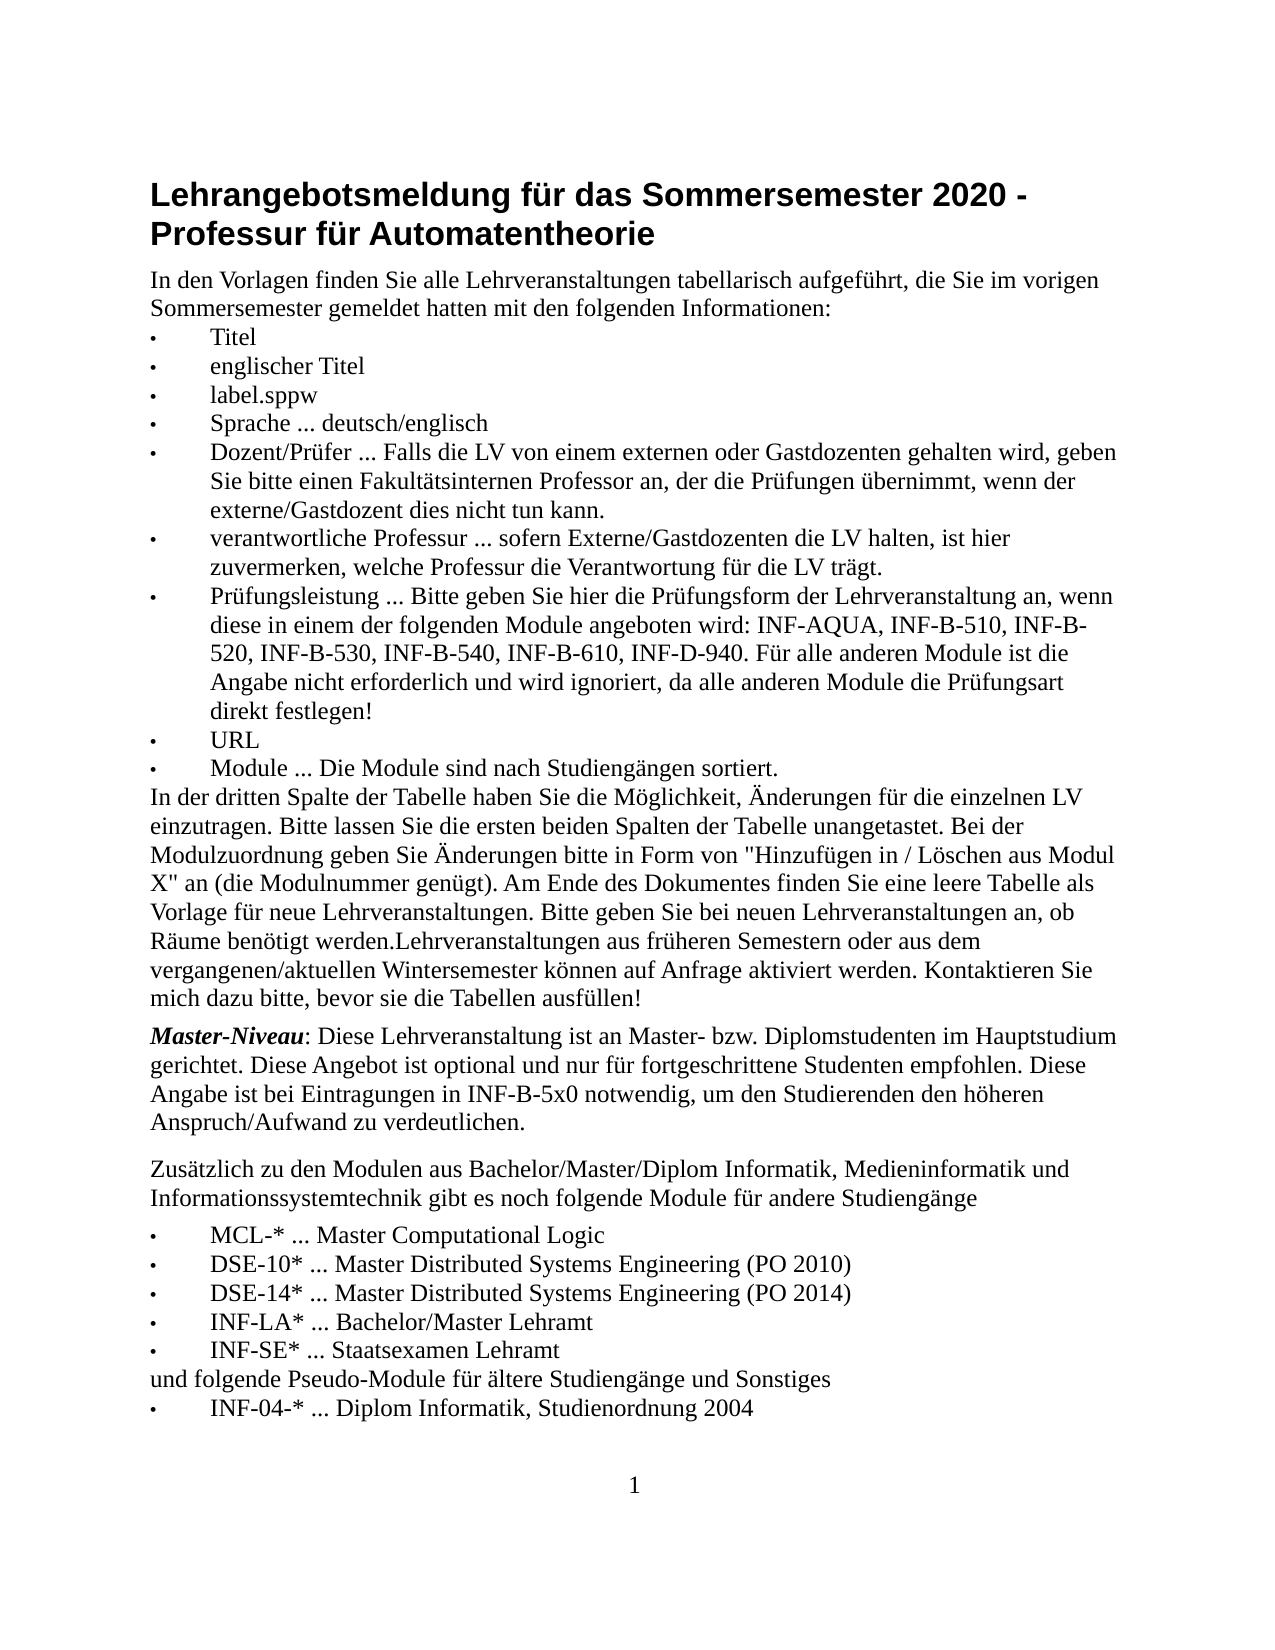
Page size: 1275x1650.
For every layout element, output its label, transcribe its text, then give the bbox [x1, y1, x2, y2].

list DSE-14* ... Master Distributed Systems Engineering (PO 2014) [150, 1278, 1125, 1307]
list URL [150, 725, 1125, 753]
text und folgende Pseudo-Module für ältere Studiengänge und Sonstiges [150, 1364, 1125, 1393]
text Master-Niveau: Diese Lehrveranstaltung ist an Master- bzw. Diplomstudenten im Hauptstudium gerichtet. Diese Angebot ist optional und nur für fortgeschrittene Studenten empfohlen. Diese Angabe ist bei Eintragungen in INF-B-5x0 notwendig, um den Studierenden den höheren Anspruch/Aufwand zu verdeutlichen. [150, 1021, 1125, 1136]
list Sprache ... deutsch/englisch [150, 408, 1125, 437]
text In der dritten Spalte der Tabelle haben Sie die Möglichkeit, Änderungen für die einzelnen LV einzutragen. Bitte lassen Sie die ersten beiden Spalten der Tabelle unangetastet. Bei der Modulzuordnung geben Sie Änderungen bitte in Form von "Hinzufügen in / Löschen aus Modul X" an (die Modulnummer genügt). Am Ende des Dokumentes finden Sie eine leere Tabelle als Vorlage für neue Lehrveranstaltungen. Bitte geben Sie bei neuen Lehrveranstaltungen an, ob Räume benötigt werden.Lehrveranstaltungen aus früheren Semestern oder aus dem vergangenen/aktuellen Wintersemester können auf Anfrage aktiviert werden. Kontaktieren Sie mich dazu bitte, bevor sie die Tabellen ausfüllen! [150, 782, 1125, 1012]
list label.sppw [150, 380, 1125, 408]
list DSE-10* ... Master Distributed Systems Engineering (PO 2010) [150, 1249, 1125, 1278]
list verantwortliche Professur ... sofern Externe/Gastdozenten die LV halten, ist hier zuvermerken, welche Professur die Verantwortung für die LV trägt. [150, 523, 1125, 581]
list MCL-* ... Master Computational Logic [150, 1221, 1125, 1249]
text In den Vorlagen finden Sie alle Lehrveranstaltungen tabellarisch aufgeführt, die Sie im vorigen Sommersemester gemeldet hatten mit den folgenden Informationen: [150, 265, 1125, 322]
text Zusätzlich zu den Modulen aus Bachelor/Master/Diplom Informatik, Medieninformatik und Informationssystemtechnik gibt es noch folgende Module für andere Studiengänge [150, 1154, 1125, 1212]
list INF-SE* ... Staatsexamen Lehramt [150, 1336, 1125, 1364]
list Prüfungsleistung ... Bitte geben Sie hier die Prüfungsform der Lehrveranstaltung an, wenn diese in einem der folgenden Module angeboten wird: INF-AQUA, INF-B-510, INF-B-520, INF-B-530, INF-B-540, INF-B-610, INF-D-940. Für alle anderen Module ist die Angabe nicht erforderlich und wird ignoriert, da alle anderen Module die Prüfungsart direkt festlegen! [150, 581, 1125, 725]
subtitle Lehrangebotsmeldung für das Sommersemester 2020 - Professur für Automatentheorie [150, 175, 1125, 252]
list Module ... Die Module sind nach Studiengängen sortiert. [150, 753, 1125, 782]
list INF-LA* ... Bachelor/Master Lehramt [150, 1307, 1125, 1336]
list Titel [150, 322, 1125, 351]
list Dozent/Prüfer ... Falls die LV von einem externen oder Gastdozenten gehalten wird, geben Sie bitte einen Fakultätsinternen Professor an, der die Prüfungen übernimmt, wenn der externe/Gastdozent dies nicht tun kann. [150, 437, 1125, 523]
list INF-04-* ... Diplom Informatik, Studienordnung 2004 [150, 1393, 1125, 1422]
list englischer Titel [150, 351, 1125, 380]
